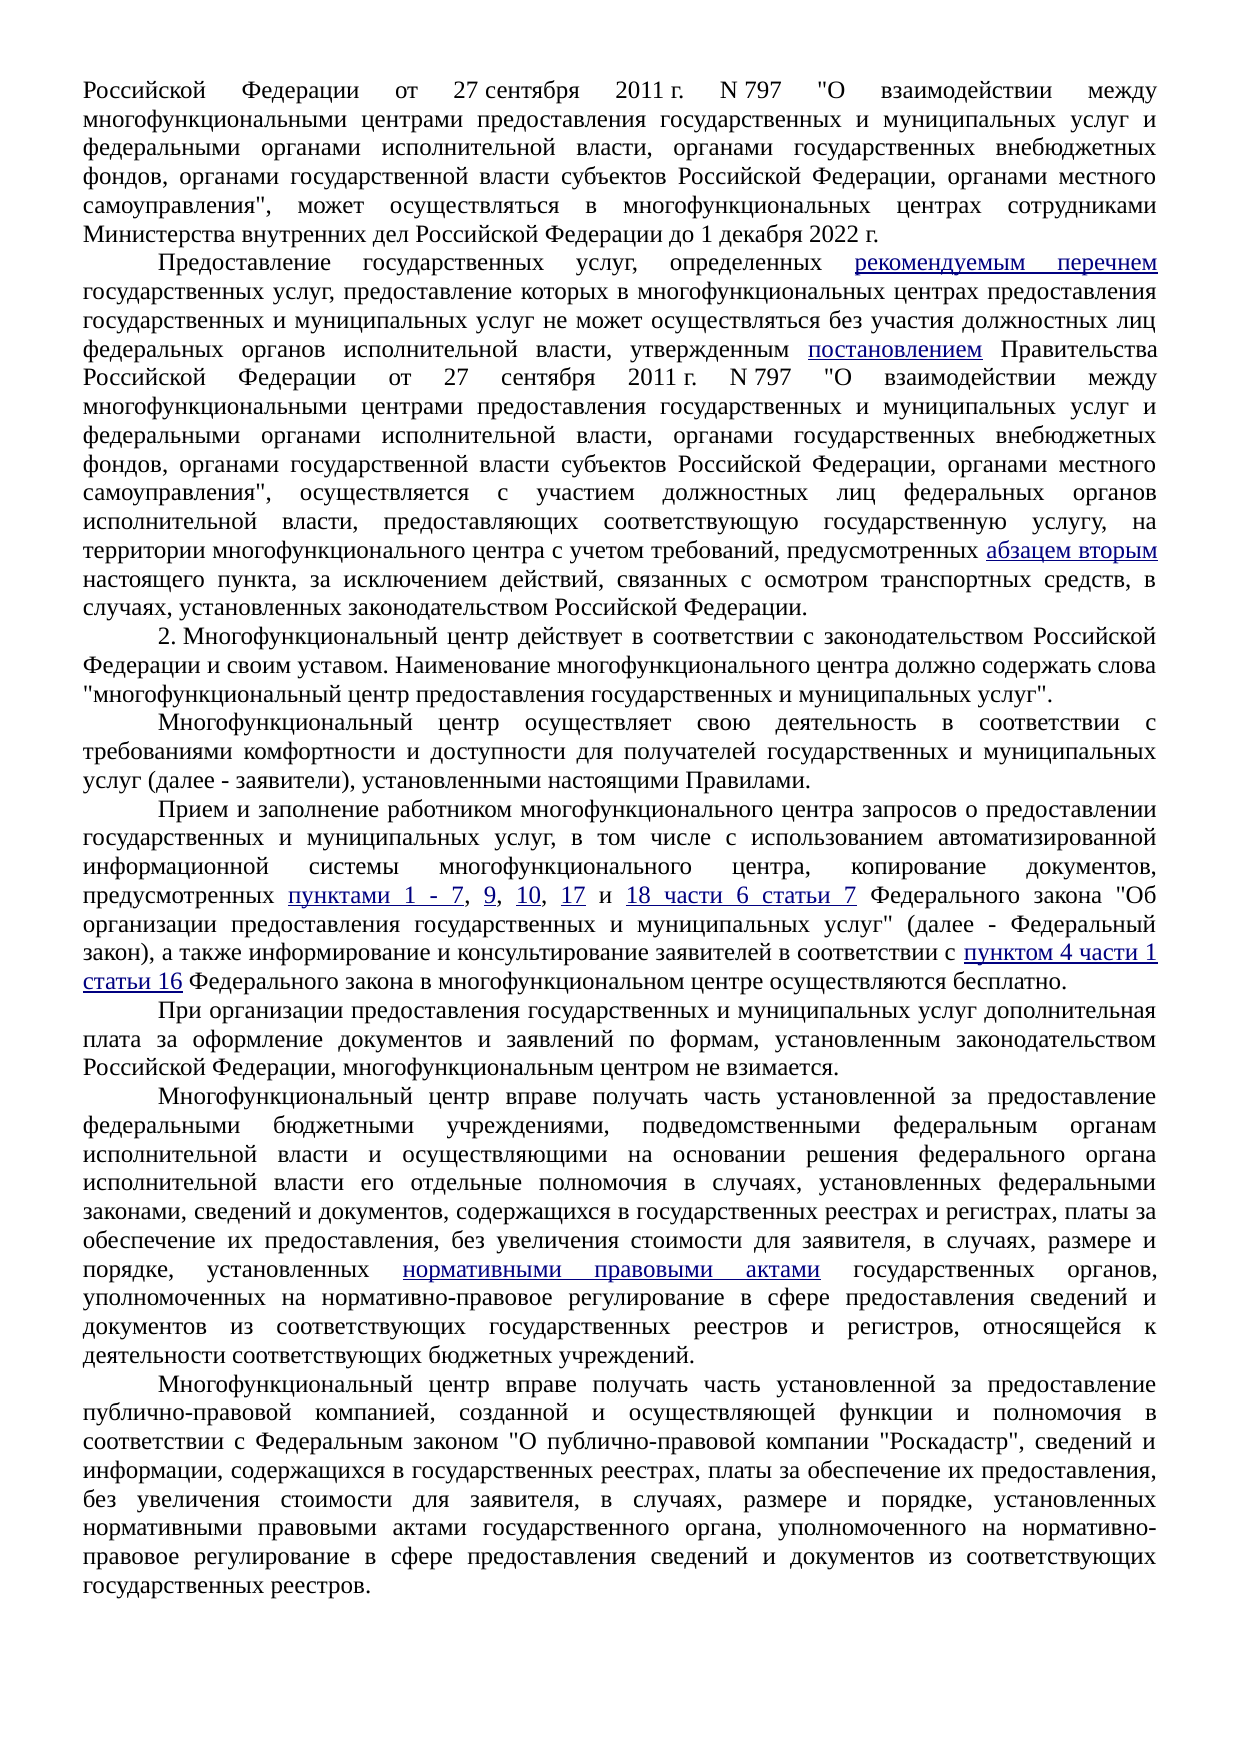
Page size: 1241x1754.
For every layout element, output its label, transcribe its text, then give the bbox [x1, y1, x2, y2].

text Прием и заполнение работником многофункционального центра запросов о предоставлении государственных и муниципальных услуг, в том числе с использованием автоматизированной информационной системы многофункционального центра, копирование документов, предусмотренных пунктами 1 - 7, 9, 10, 17 и 18 части 6 статьи 7 Федерального закона "Об организации предоставления государственных и муниципальных услуг" (далее - Федеральный закон), а также информирование и консультирование заявителей в соответствии с пунктом 4 части 1 статьи 16 Федерального закона в многофункциональном центре осуществляются бесплатно. [83, 794, 1157, 995]
text Предоставление государственных услуг, определенных рекомендуемым перечнем государственных услуг, предоставление которых в многофункциональных центрах предоставления государственных и муниципальных услуг не может осуществляться без участия должностных лиц федеральных органов исполнительной власти, утвержденным постановлением Правительства Российской Федерации от 27 сентября 2011 г. N 797 "О взаимодействии между многофункциональными центрами предоставления государственных и муниципальных услуг и федеральными органами исполнительной власти, органами государственных внебюджетных фондов, органами государственной власти субъектов Российской Федерации, органами местного самоуправления", осуществляется с участием должностных лиц федеральных органов исполнительной власти, предоставляющих соответствующую государственную услугу, на территории многофункционального центра с учетом требований, предусмотренных абзацем вторым настоящего пункта, за исключением действий, связанных с осмотром транспортных средств, в случаях, установленных законодательством Российской Федерации. [83, 247, 1157, 621]
text Многофункциональный центр вправе получать часть установленной за предоставление федеральными бюджетными учреждениями, подведомственными федеральным органам исполнительной власти и осуществляющими на основании решения федерального органа исполнительной власти его отдельные полномочия в случаях, установленных федеральными законами, сведений и документов, содержащихся в государственных реестрах и регистрах, платы за обеспечение их предоставления, без увеличения стоимости для заявителя, в случаях, размере и порядке, установленных нормативными правовыми актами государственных органов, уполномоченных на нормативно-правовое регулирование в сфере предоставления сведений и документов из соответствующих государственных реестров и регистров, относящейся к деятельности соответствующих бюджетных учреждений. [83, 1081, 1157, 1369]
text Многофункциональный центр вправе получать часть установленной за предоставление публично-правовой компанией, созданной и осуществляющей функции и полномочия в соответствии с Федеральным законом "О публично-правовой компании "Роскадастр", сведений и информации, содержащихся в государственных реестрах, платы за обеспечение их предоставления, без увеличения стоимости для заявителя, в случаях, размере и порядке, установленных нормативными правовыми актами государственного органа, уполномоченного на нормативно-правовое регулирование в сфере предоставления сведений и документов из соответствующих государственных реестров. [83, 1369, 1157, 1599]
text При организации предоставления государственных и муниципальных услуг дополнительная плата за оформление документов и заявлений по формам, установленным законодательством Российской Федерации, многофункциональным центром не взимается. [83, 995, 1157, 1081]
text 2. Многофункциональный центр действует в соответствии с законодательством Российской Федерации и своим уставом. Наименование многофункционального центра должно содержать слова "многофункциональный центр предоставления государственных и муниципальных услуг". [83, 621, 1157, 707]
text Российской Федерации от 27 сентября 2011 г. N 797 "О взаимодействии между многофункциональными центрами предоставления государственных и муниципальных услуг и федеральными органами исполнительной власти, органами государственных внебюджетных фондов, органами государственной власти субъектов Российской Федерации, органами местного самоуправления", может осуществляться в многофункциональных центрах сотрудниками Министерства внутренних дел Российской Федерации до 1 декабря 2022 г. [83, 75, 1157, 247]
text Многофункциональный центр осуществляет свою деятельность в соответствии с требованиями комфортности и доступности для получателей государственных и муниципальных услуг (далее - заявители), установленными настоящими Правилами. [83, 707, 1157, 794]
